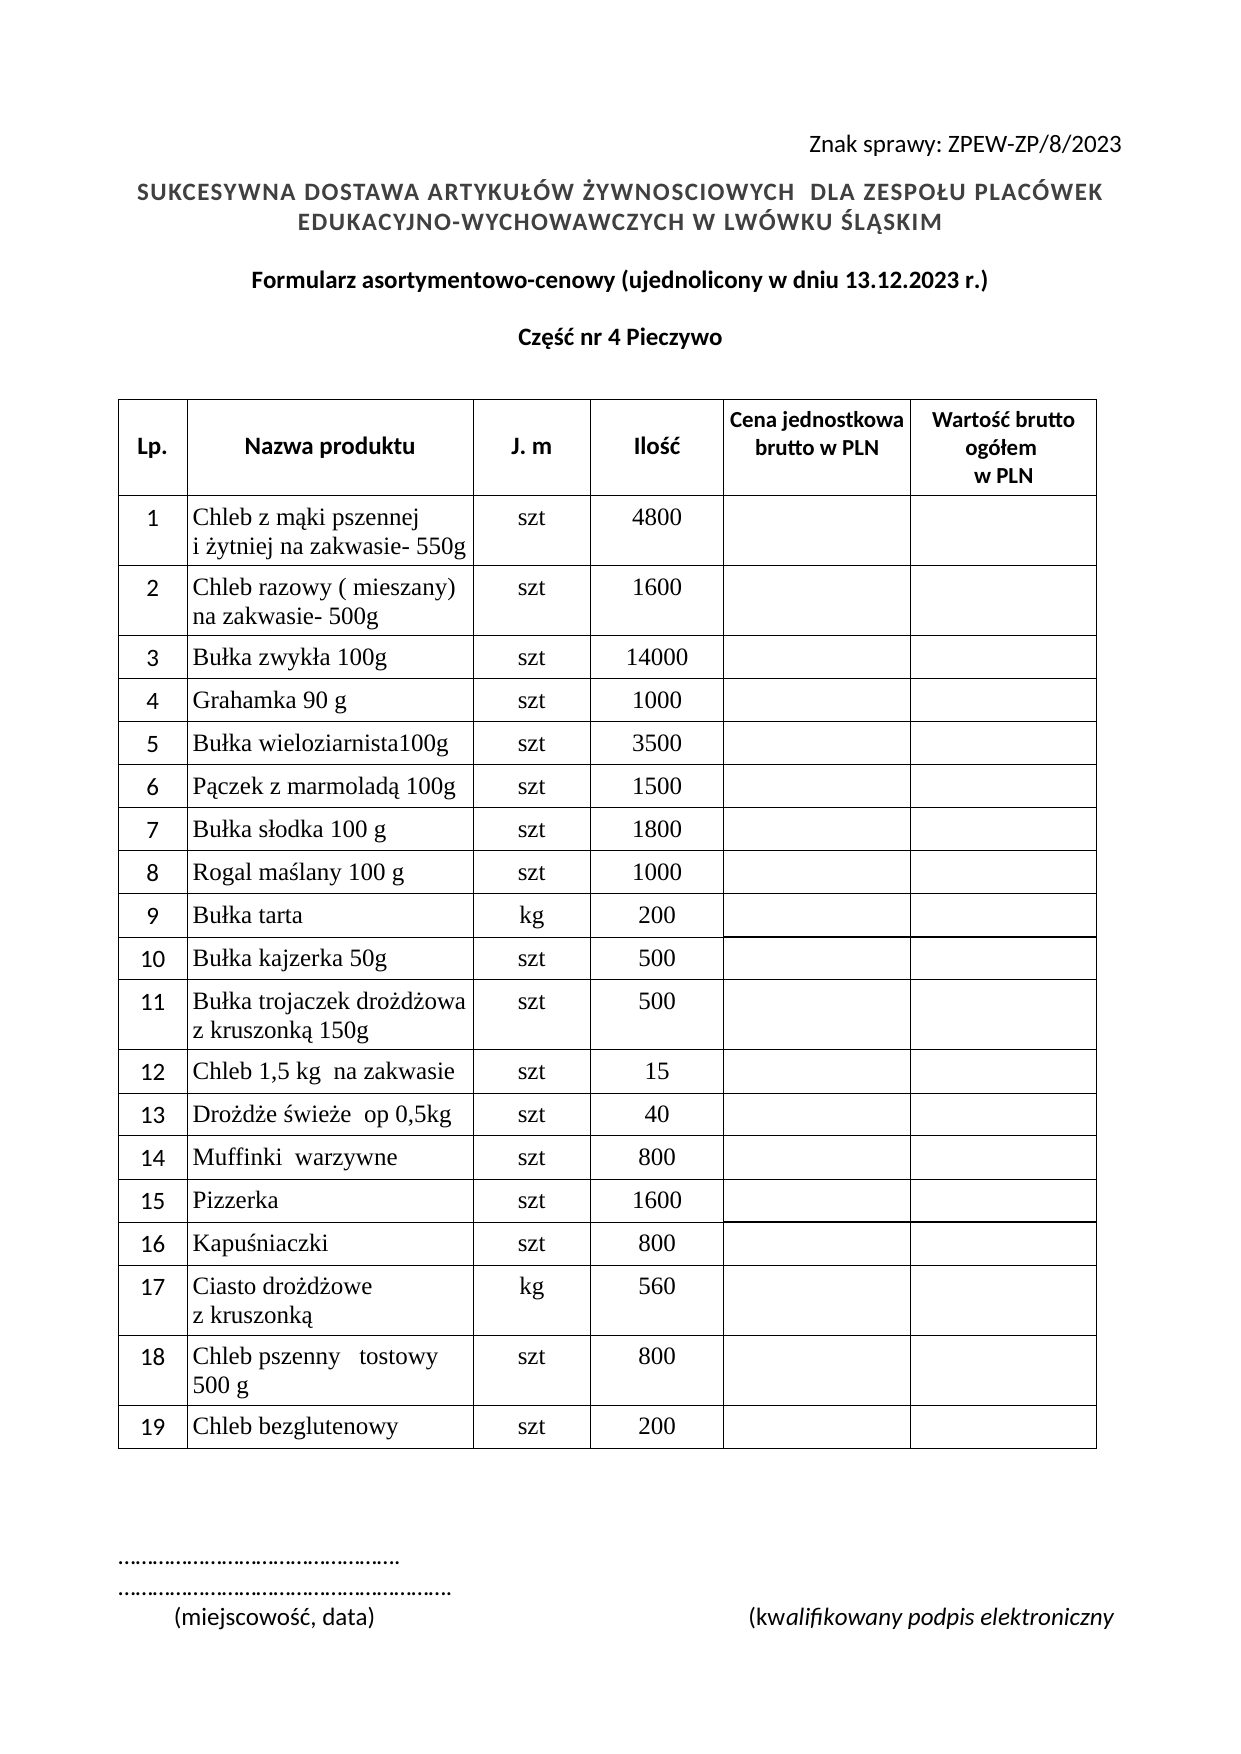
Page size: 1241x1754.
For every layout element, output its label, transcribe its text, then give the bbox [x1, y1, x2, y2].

table_cell Bułka tarta [188, 894, 473, 936]
table_cell 4 [119, 679, 187, 721]
table_cell 7 [119, 808, 187, 850]
table_cell Bułka słodka 100 g [188, 808, 473, 850]
table_cell [724, 1406, 910, 1447]
table_cell 4800 [591, 496, 723, 565]
table_cell szt [474, 496, 590, 565]
table_cell 19 [119, 1406, 187, 1447]
table_cell Muffinki warzywne [188, 1136, 473, 1178]
table_cell [911, 566, 1096, 635]
table_cell [911, 1094, 1096, 1135]
table_cell 18 [119, 1336, 187, 1404]
table_cell 1 [119, 496, 187, 565]
text (miejscowość, data) (kwalifikowany podpis elektroniczny [112, 1601, 1122, 1632]
table_cell [911, 938, 1096, 979]
table_cell 800 [591, 1336, 723, 1404]
table_cell 5 [119, 722, 187, 764]
table_cell szt [474, 722, 590, 764]
table_header Wartość brutto ogółem w PLN [911, 400, 1096, 495]
table_cell Chleb pszenny tostowy 500 g [188, 1336, 473, 1404]
table_cell Ciasto drożdżowe z kruszonką [188, 1266, 473, 1334]
table_cell 14000 [591, 636, 723, 678]
table_cell szt [474, 1136, 590, 1178]
table_cell Chleb razowy ( mieszany) na zakwasie- 500g [188, 566, 473, 635]
table_cell szt [474, 1406, 590, 1447]
table_cell Chleb z mąki pszennej i żytniej na zakwasie- 550g [188, 496, 473, 565]
table_cell 14 [119, 1136, 187, 1178]
table_cell [911, 851, 1096, 893]
table_cell Bułka wieloziarnista100g [188, 722, 473, 764]
table_cell 40 [591, 1094, 723, 1135]
table_header Lp. [119, 400, 187, 495]
table_cell 200 [591, 894, 723, 936]
table_cell [724, 1136, 910, 1178]
table_cell 8 [119, 851, 187, 893]
table_cell 10 [119, 938, 187, 979]
table_cell Pizzerka [188, 1180, 473, 1221]
text SUKCESYWNA DOSTAWA ARTYKUŁÓW ŻYWNOSCIOWYCH DLA ZESPOŁU PLACÓWEK EDUKACYJNO-WYCHOWAWCZYCH W LWÓWKU ŚLĄSKIM [118, 176, 1122, 237]
table_cell Bułka zwykła 100g [188, 636, 473, 678]
table_cell [724, 851, 910, 893]
table_cell szt [474, 1336, 590, 1404]
table_cell szt [474, 636, 590, 678]
table_cell 1600 [591, 566, 723, 635]
text Znak sprawy: ZPEW-ZP/8/2023 [118, 128, 1122, 159]
table_cell [724, 1336, 910, 1404]
table_header Cena jednostkowa brutto w PLN [724, 400, 910, 495]
table_cell [911, 1050, 1096, 1092]
table_cell kg [474, 894, 590, 936]
table_cell 1800 [591, 808, 723, 850]
table_cell szt [474, 1094, 590, 1135]
table_cell szt [474, 679, 590, 721]
table_cell [724, 938, 910, 979]
table_cell szt [474, 566, 590, 635]
table_cell [911, 1266, 1096, 1334]
table_cell [911, 980, 1096, 1049]
table_cell 1500 [591, 765, 723, 807]
table_cell 500 [591, 938, 723, 979]
table_cell [724, 1266, 910, 1334]
table_cell [724, 808, 910, 850]
table_cell 9 [119, 894, 187, 936]
table_cell szt [474, 980, 590, 1049]
table_cell Chleb bezglutenowy [188, 1406, 473, 1447]
table_cell [911, 1336, 1096, 1404]
table_cell 200 [591, 1406, 723, 1447]
table_cell Drożdże świeże op 0,5kg [188, 1094, 473, 1135]
table_cell 13 [119, 1094, 187, 1135]
table_cell 15 [591, 1050, 723, 1092]
table_cell [911, 808, 1096, 850]
table_cell 800 [591, 1136, 723, 1178]
table_cell 6 [119, 765, 187, 807]
table_cell [911, 1406, 1096, 1447]
table_header J. m [474, 400, 590, 495]
table_cell [724, 1180, 910, 1221]
text Część nr 4 Pieczywo [118, 321, 1122, 352]
table_cell [724, 1223, 910, 1264]
table_cell szt [474, 1223, 590, 1264]
table_cell [911, 496, 1096, 565]
table_cell 16 [119, 1223, 187, 1264]
table_cell 3500 [591, 722, 723, 764]
table_cell [911, 765, 1096, 807]
table_cell [724, 679, 910, 721]
table_cell 1000 [591, 851, 723, 893]
table_cell [724, 765, 910, 807]
table_cell szt [474, 1180, 590, 1221]
table_cell szt [474, 851, 590, 893]
table_cell [911, 722, 1096, 764]
table_cell 15 [119, 1180, 187, 1221]
table_cell 12 [119, 1050, 187, 1092]
table_cell szt [474, 808, 590, 850]
table_cell Bułka trojaczek drożdżowa z kruszonką 150g [188, 980, 473, 1049]
table_header Ilość [591, 400, 723, 495]
table_cell szt [474, 938, 590, 979]
text …………………………………………. …………………………………………………. [118, 1540, 1122, 1601]
table_cell 3 [119, 636, 187, 678]
table_cell [911, 679, 1096, 721]
table_cell Kapuśniaczki [188, 1223, 473, 1264]
table_cell kg [474, 1266, 590, 1334]
table_cell [724, 566, 910, 635]
table_cell 800 [591, 1223, 723, 1264]
table_cell szt [474, 1050, 590, 1092]
table_cell [911, 636, 1096, 678]
table_cell [724, 1094, 910, 1135]
table_cell 560 [591, 1266, 723, 1334]
table_cell [724, 1050, 910, 1092]
table_cell szt [474, 765, 590, 807]
table_cell [724, 980, 910, 1049]
text Formularz asortymentowo-cenowy (ujednolicony w dniu 13.12.2023 r.) [118, 264, 1122, 294]
table_cell [724, 496, 910, 565]
table_cell 1600 [591, 1180, 723, 1221]
table_cell [724, 636, 910, 678]
table_cell [724, 894, 910, 936]
table_cell [724, 722, 910, 764]
table_cell Bułka kajzerka 50g [188, 938, 473, 979]
table_cell Rogal maślany 100 g [188, 851, 473, 893]
table_cell [911, 1180, 1096, 1221]
table_cell Chleb 1,5 kg na zakwasie [188, 1050, 473, 1092]
table_cell [911, 894, 1096, 936]
table_cell Pączek z marmoladą 100g [188, 765, 473, 807]
table_header Nazwa produktu [188, 400, 473, 495]
table_cell [911, 1223, 1096, 1264]
table_cell 1000 [591, 679, 723, 721]
table_cell [911, 1136, 1096, 1178]
table_cell 17 [119, 1266, 187, 1334]
table_cell 500 [591, 980, 723, 1049]
table_cell Grahamka 90 g [188, 679, 473, 721]
table_cell 2 [119, 566, 187, 635]
table_cell 11 [119, 980, 187, 1049]
